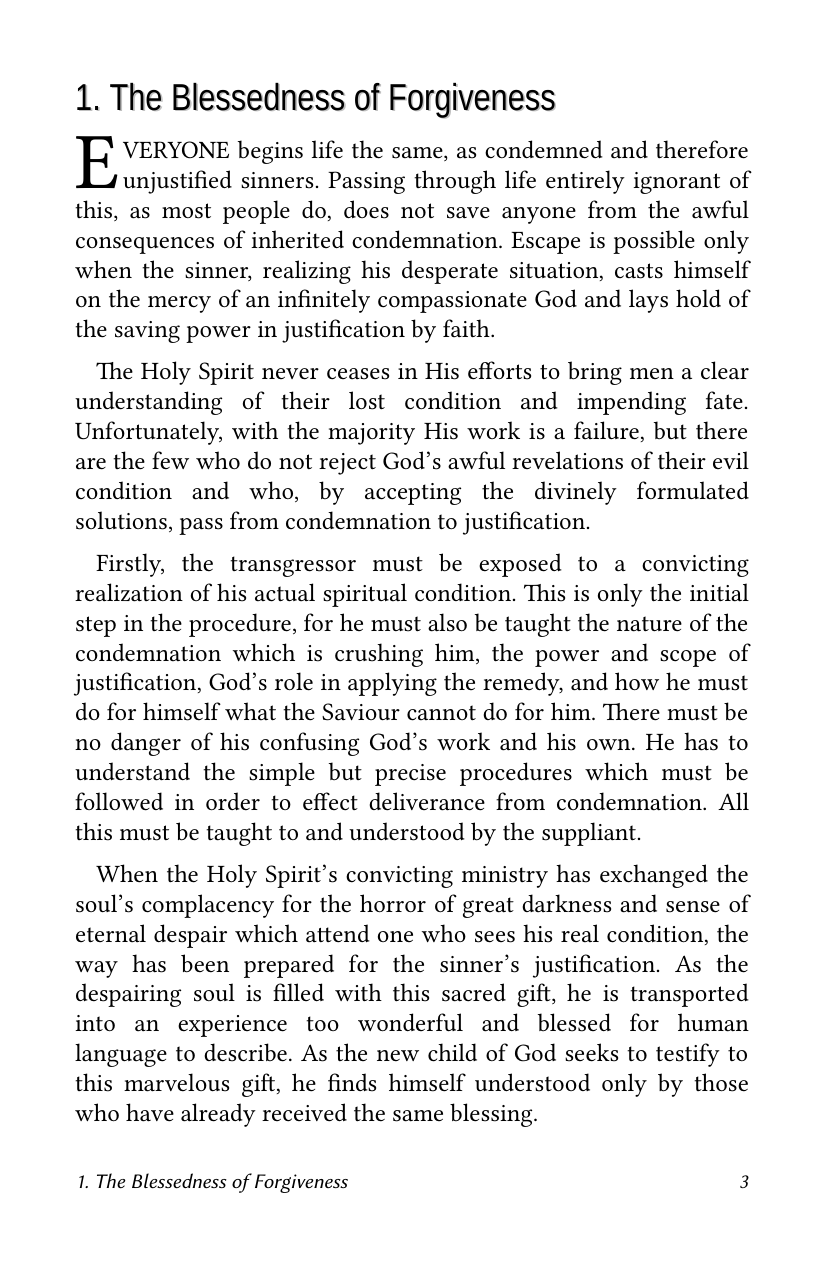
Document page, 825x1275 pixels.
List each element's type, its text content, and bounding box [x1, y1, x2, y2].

text When the Holy Spirit’s convicting ministry has exchanged the soul’s complacency for the horror of great darkness and sense of eternal despair which attend one who sees his real condition, the way has been prepared for the sinner’s justification. As the despairing soul is filled with this sacred gift, he is transported into an experience too wonderful and blessed for human language to describe. As the new child of God seeks to testify to this marvelous gift, he finds himself understood only by those who have already received the same blessing. [75, 860, 750, 1128]
text EVERYONE begins life the same, as condemned and therefore unjustified sinners. Passing through life entirely ignorant of this, as most people do, does not save anyone from the awful consequences of inherited condemnation. Escape is possible only when the sinner, realizing his desperate situation, casts himself on the mercy of an infinitely compassionate God and lays hold of the saving power in justification by faith. [75, 136, 750, 344]
text The Holy Spirit never ceases in His efforts to bring men a clear understanding of their lost condition and impending fate. Unfortunately, with the majority His work is a failure, but there are the few who do not reject God’s awful revelations of their evil condition and who, by accepting the divinely formulated solutions, pass from condemnation to justification. [75, 357, 750, 535]
title The Blessedness of Forgiveness [75, 75, 750, 118]
text Firstly, the transgressor must be exposed to a convicting realization of his actual spiritual condition. This is only the initial step in the procedure, for he must also be taught the nature of the condemnation which is crushing him, the power and scope of justification, God’s role in applying the remedy, and how he must do for himself what the Saviour cannot do for him. There must be no danger of his confusing God’s work and his own. He has to understand the simple but precise procedures which must be followed in order to effect deliverance from condemnation. All this must be taught to and understood by the suppliant. [75, 549, 750, 846]
